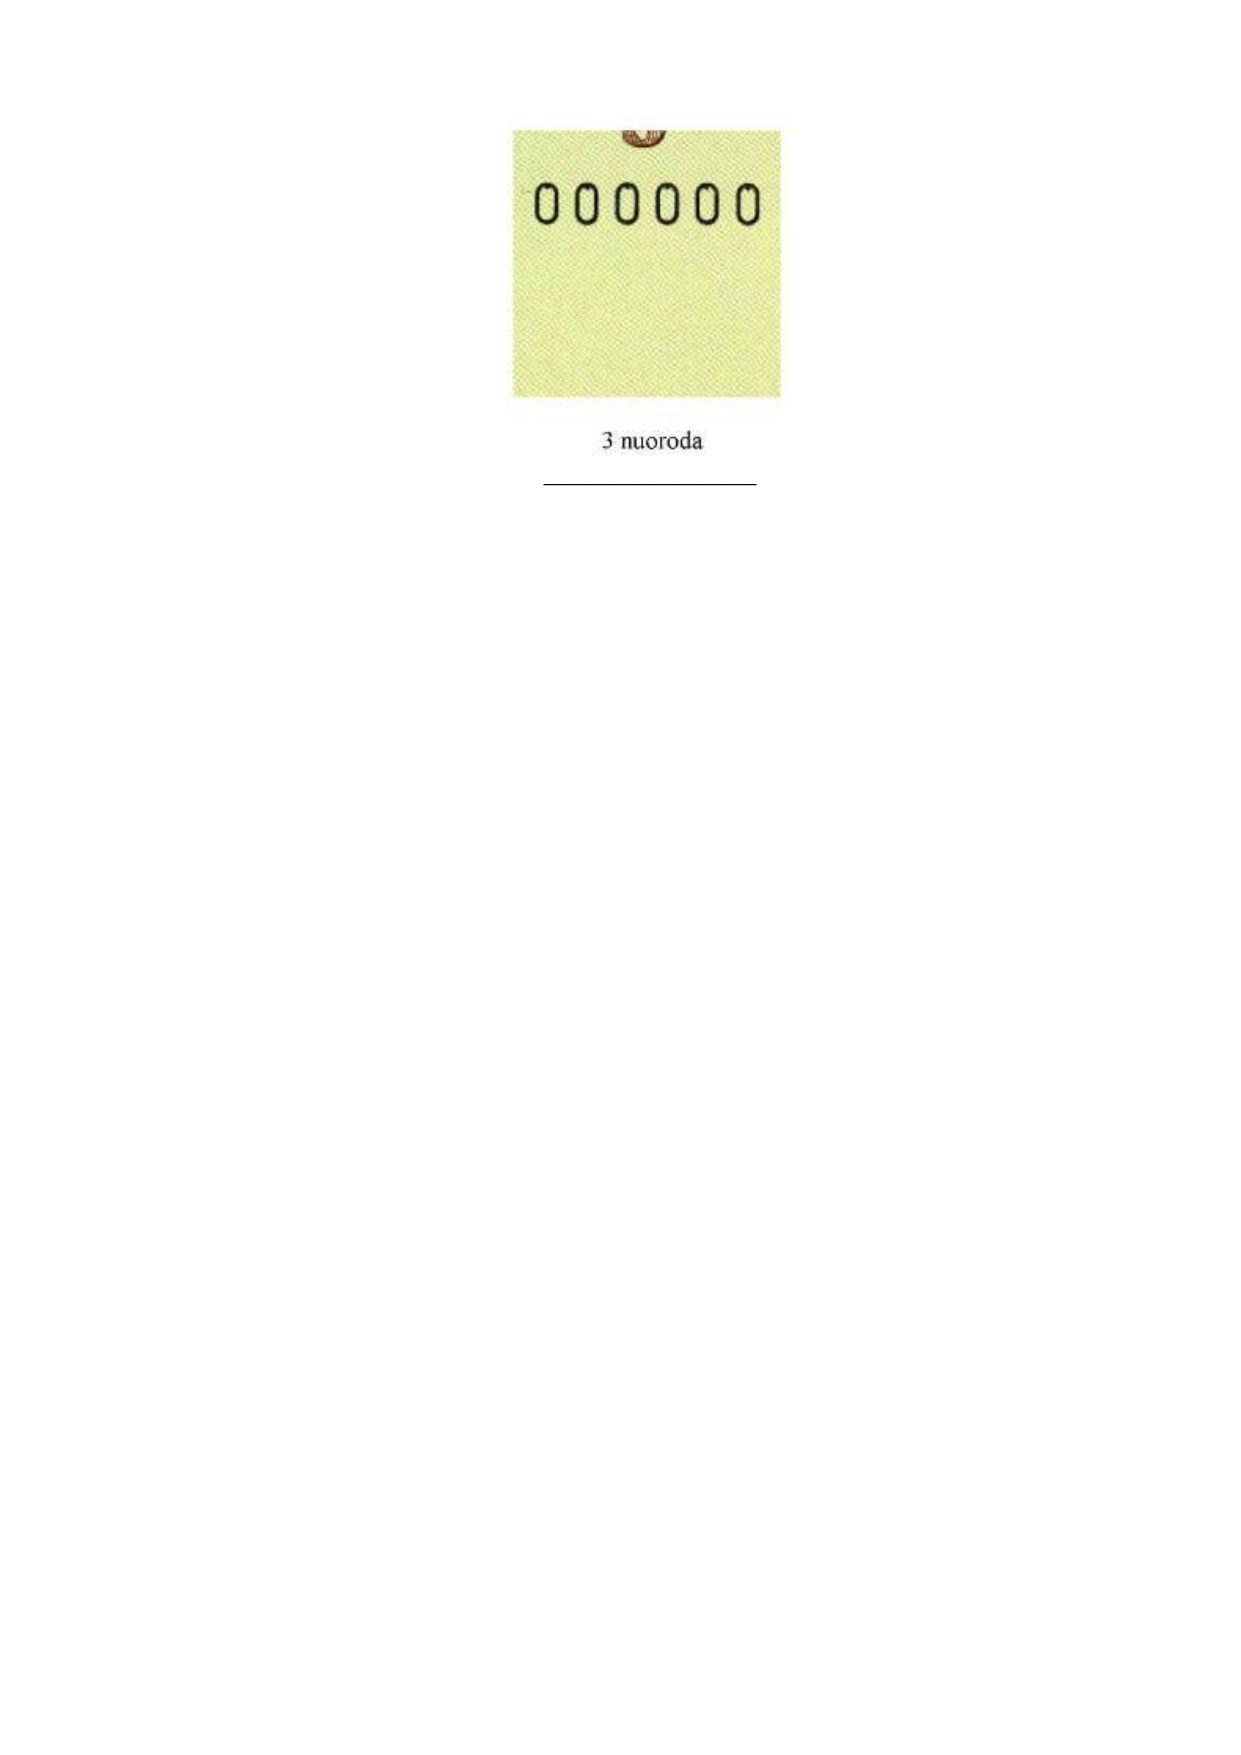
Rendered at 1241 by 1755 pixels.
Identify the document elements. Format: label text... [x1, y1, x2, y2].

text _________________ [177, 459, 1122, 487]
